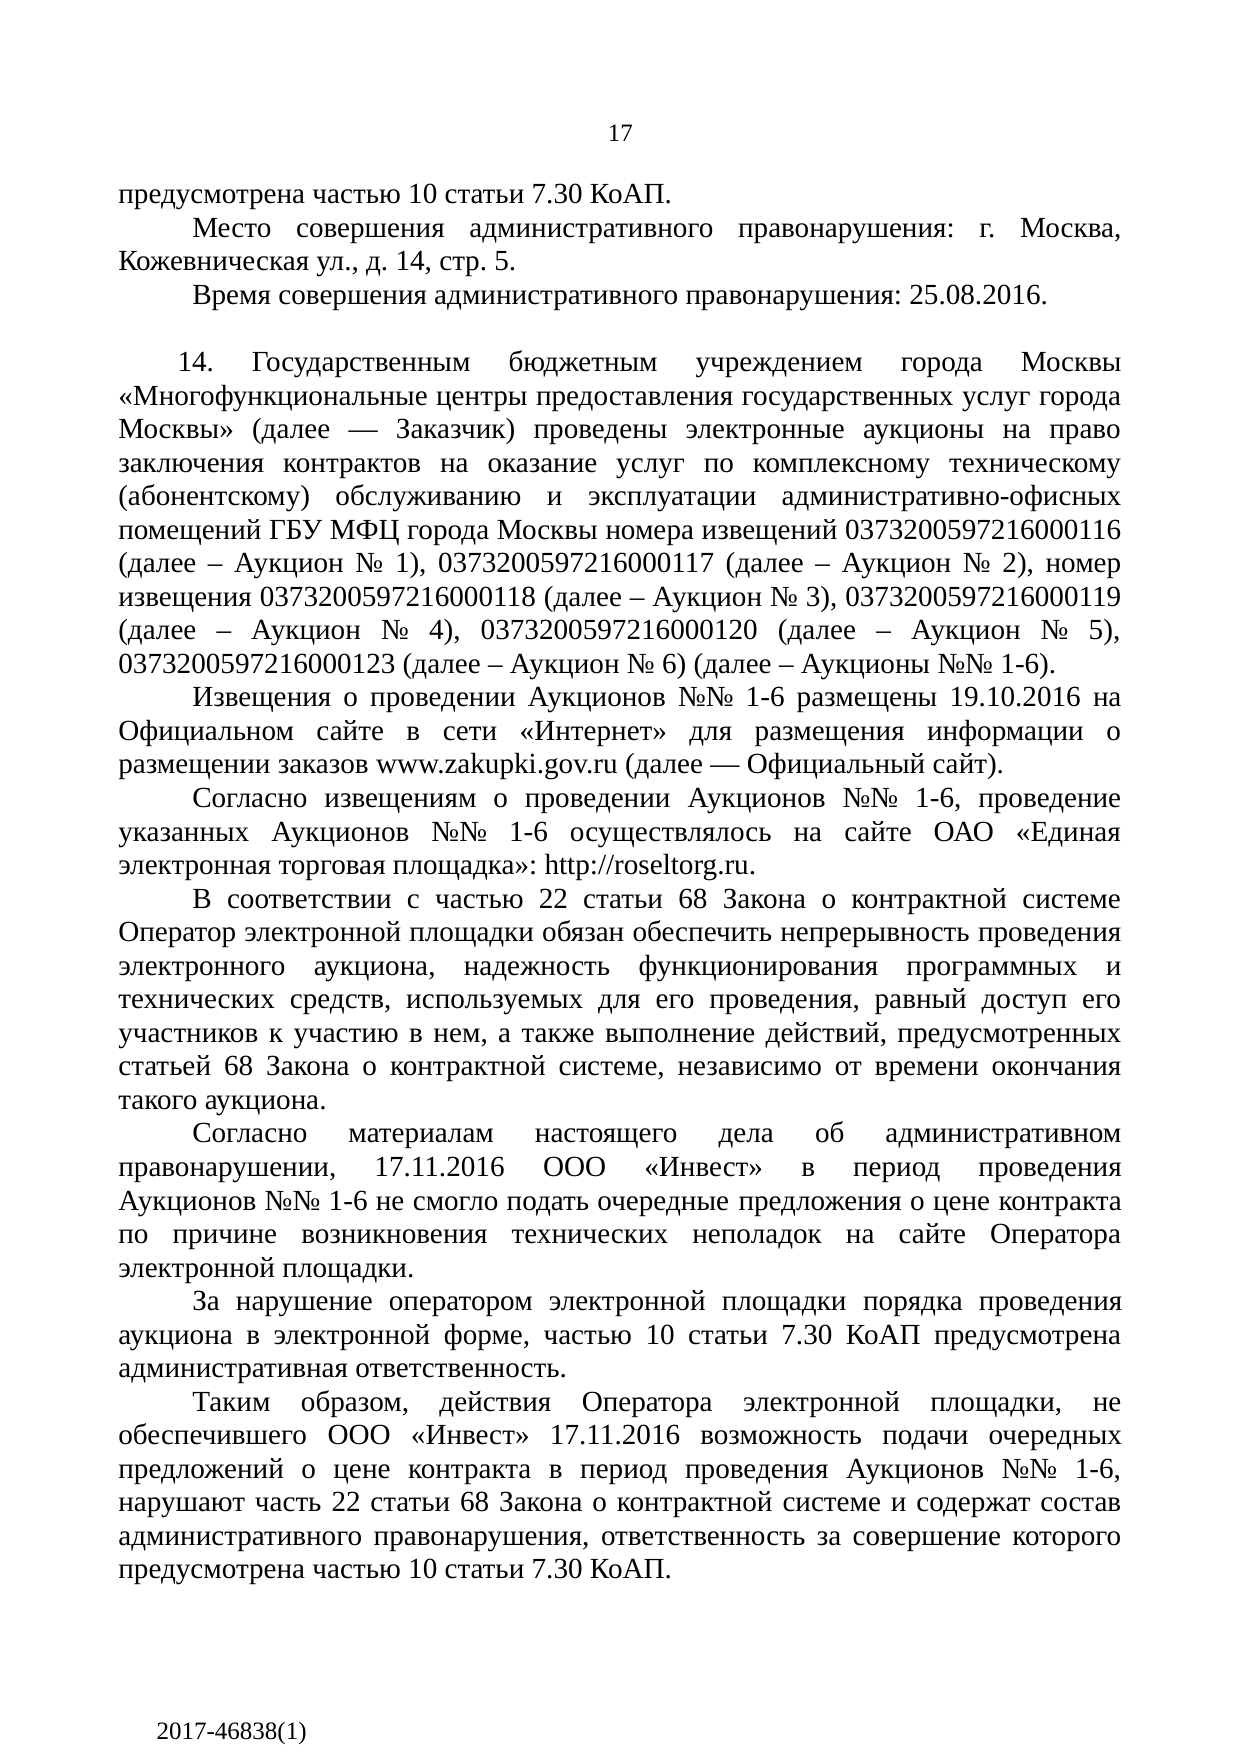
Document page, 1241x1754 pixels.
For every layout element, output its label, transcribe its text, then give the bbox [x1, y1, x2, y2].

text Место совершения административного правонарушения: г. Москва, Кожевническая ул., д. 14, стр. 5. [118, 210, 1122, 277]
text Согласно материалам настоящего дела об административном правонарушении, 17.11.2016 ООО «Инвест» в период проведения Аукционов №№ 1-6 не смогло подать очередные предложения о цене контракта по причине возникновения технических неполадок на сайте Оператора электронной площадки. [118, 1116, 1122, 1283]
text В соответствии с частью 22 статьи 68 Закона о контрактной системе Оператор электронной площадки обязан обеспечить непрерывность проведения электронного аукциона, надежность функционирования программных и технических средств, используемых для его проведения, равный доступ его участников к участию в нем, а также выполнение действий, предусмотренных статьей 68 Закона о контрактной системе, независимо от времени окончания такого аукциона. [118, 881, 1122, 1116]
text За нарушение оператором электронной площадки порядка проведения аукциона в электронной форме, частью 10 статьи 7.30 КоАП предусмотрена административная ответственность. [118, 1283, 1122, 1384]
text предусмотрена частью 10 статьи 7.30 КоАП. [118, 176, 1122, 210]
text 14. Государственным бюджетным учреждением города Москвы «Многофункциональные центры предоставления государственных услуг города Москвы» (далее — Заказчик) проведены электронные аукционы на право заключения контрактов на оказание услуг по комплексному техническому (абонентскому) обслуживанию и эксплуатации административно-офисных помещений ГБУ МФЦ города Москвы номера извещений 0373200597216000116 (далее – Аукцион № 1), 0373200597216000117 (далее – Аукцион № 2), номер извещения 0373200597216000118 (далее – Аукцион № 3), 0373200597216000119 (далее – Аукцион № 4), 0373200597216000120 (далее – Аукцион № 5), 0373200597216000123 (далее – Аукцион № 6) (далее – Аукционы №№ 1-6). [118, 344, 1122, 679]
text Извещения о проведении Аукционов №№ 1-6 размещены 19.10.2016 на Официальном сайте в сети «Интернет» для размещения информации о размещении заказов www.zakupki.gov.ru (далее — Официальный сайт). [118, 679, 1122, 780]
text Время совершения административного правонарушения: 25.08.2016. [118, 277, 1122, 311]
text Согласно извещениям о проведении Аукционов №№ 1-6, проведение указанных Аукционов №№ 1-6 осуществлялось на сайте ОАО «Единая электронная торговая площадка»: http://roseltorg.ru. [118, 780, 1122, 881]
text Таким образом, действия Оператора электронной площадки, не обеспечившего ООО «Инвест» 17.11.2016 возможность подачи очередных предложений о цене контракта в период проведения Аукционов №№ 1-6, нарушают часть 22 статьи 68 Закона о контрактной системе и содержат состав административного правонарушения, ответственность за совершение которого предусмотрена частью 10 статьи 7.30 КоАП. [118, 1384, 1122, 1585]
